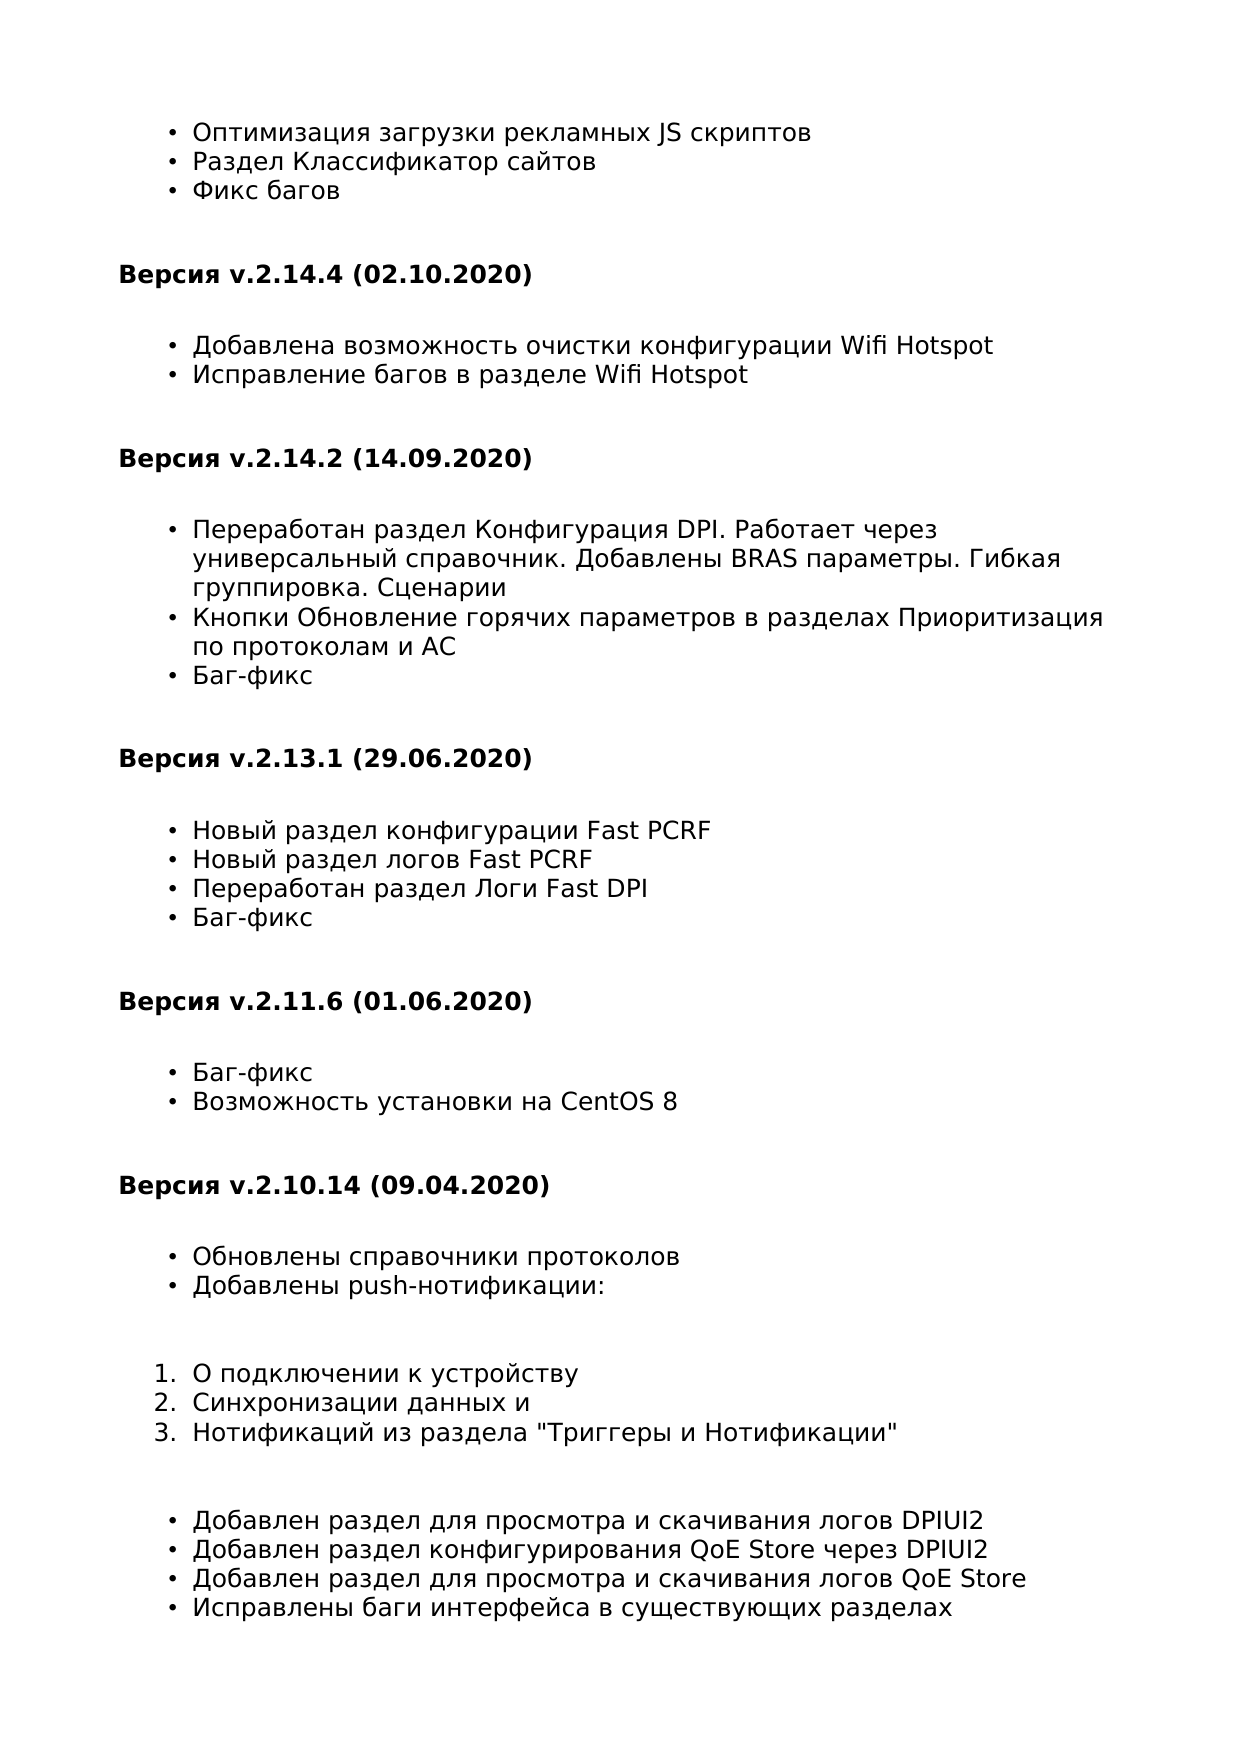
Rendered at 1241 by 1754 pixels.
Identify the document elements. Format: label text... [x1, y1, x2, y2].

subtitle Версия v.2.11.6 (01.06.2020) [118, 987, 1122, 1016]
list Возможность установки на CentOS 8 [177, 1087, 1122, 1116]
list Исправление багов в разделе Wifi Hotspot [177, 360, 1122, 389]
list Синхронизации данных и [177, 1388, 1122, 1418]
subtitle Версия v.2.14.2 (14.09.2020) [118, 444, 1122, 473]
list Раздел Классификатор сайтов [177, 147, 1122, 176]
list Новый раздел конфигурации Fast PCRF [177, 816, 1122, 845]
list Добавлена возможность очистки конфигурации Wifi Hotspot [177, 331, 1122, 360]
list Обновлены справочники протоколов [177, 1242, 1122, 1271]
subtitle Версия v.2.14.4 (02.10.2020) [118, 260, 1122, 289]
list Добавлен раздел конфигурирования QoE Store через DPIUI2 [177, 1535, 1122, 1564]
subtitle Версия v.2.10.14 (09.04.2020) [118, 1171, 1122, 1200]
list Фикс багов [177, 176, 1122, 206]
list Баг-фикс [177, 661, 1122, 690]
list Баг-фикс [177, 903, 1122, 932]
subtitle Версия v.2.13.1 (29.06.2020) [118, 745, 1122, 774]
list Переработан раздел Логи Fast DPI [177, 874, 1122, 903]
list Кнопки Обновление горячих параметров в разделах Приоритизация по протоколам и АС [177, 603, 1122, 661]
list Оптимизация загрузки рекламных JS скриптов [177, 118, 1122, 147]
list Баг-фикс [177, 1058, 1122, 1087]
list Добавлен раздел для просмотра и скачивания логов QoE Store [177, 1564, 1122, 1593]
list О подключении к устройству [177, 1359, 1122, 1388]
list Добавлены push-нотификации: [177, 1271, 1122, 1300]
list Добавлен раздел для просмотра и скачивания логов DPIUI2 [177, 1506, 1122, 1535]
list Исправлены баги интерфейса в существующих разделах [177, 1593, 1122, 1622]
list Новый раздел логов Fast PCRF [177, 845, 1122, 874]
list Нотификаций из раздела "Триггеры и Нотификации" [177, 1418, 1122, 1447]
list Переработан раздел Конфигурация DPI. Работает через универсальный справочник. Добавлены BRAS параметры. Гибкая группировка. Сценарии [177, 515, 1122, 603]
